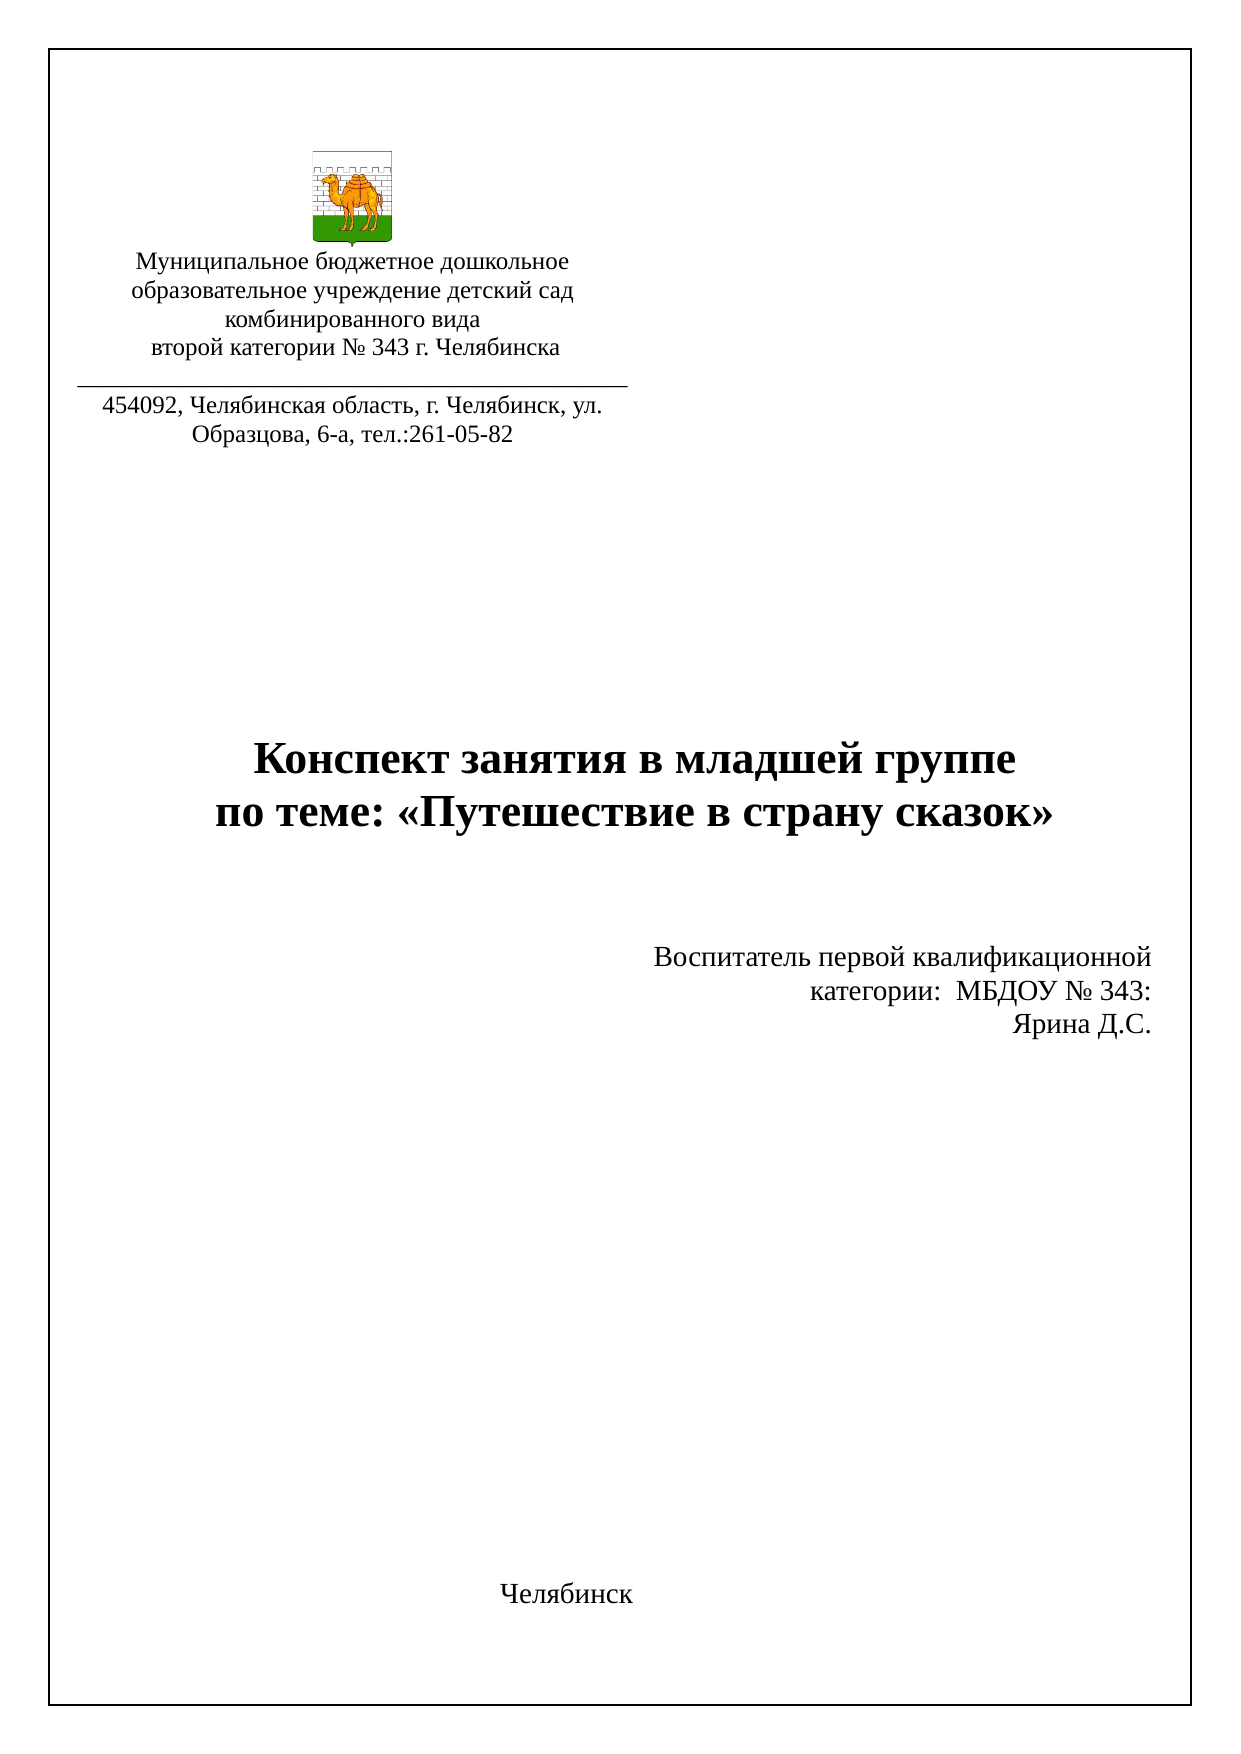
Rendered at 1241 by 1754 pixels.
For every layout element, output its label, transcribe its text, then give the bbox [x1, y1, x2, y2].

text Конспект занятия в младшей группе [118, 731, 1152, 783]
table_header [663, 123, 1053, 476]
text Ярина Д.С. [59, 1006, 1152, 1040]
text по теме: «Путешествие в страну сказок» [118, 783, 1152, 836]
table_header Муниципальное бюджетное дошкольное образовательное учреждение детский сад комбинированного вида второй категории № 343 г. Челябинска ____________________________________________ 454092, Челябинская область, г. Челябинск, ул. Образцова, 6-а, тел.:261-05-82 [50, 123, 662, 476]
text Челябинск [59, 1576, 1152, 1610]
text Воспитатель первой квалификационной категории: МБДОУ № 343: [59, 939, 1152, 1006]
picture [312, 151, 392, 247]
